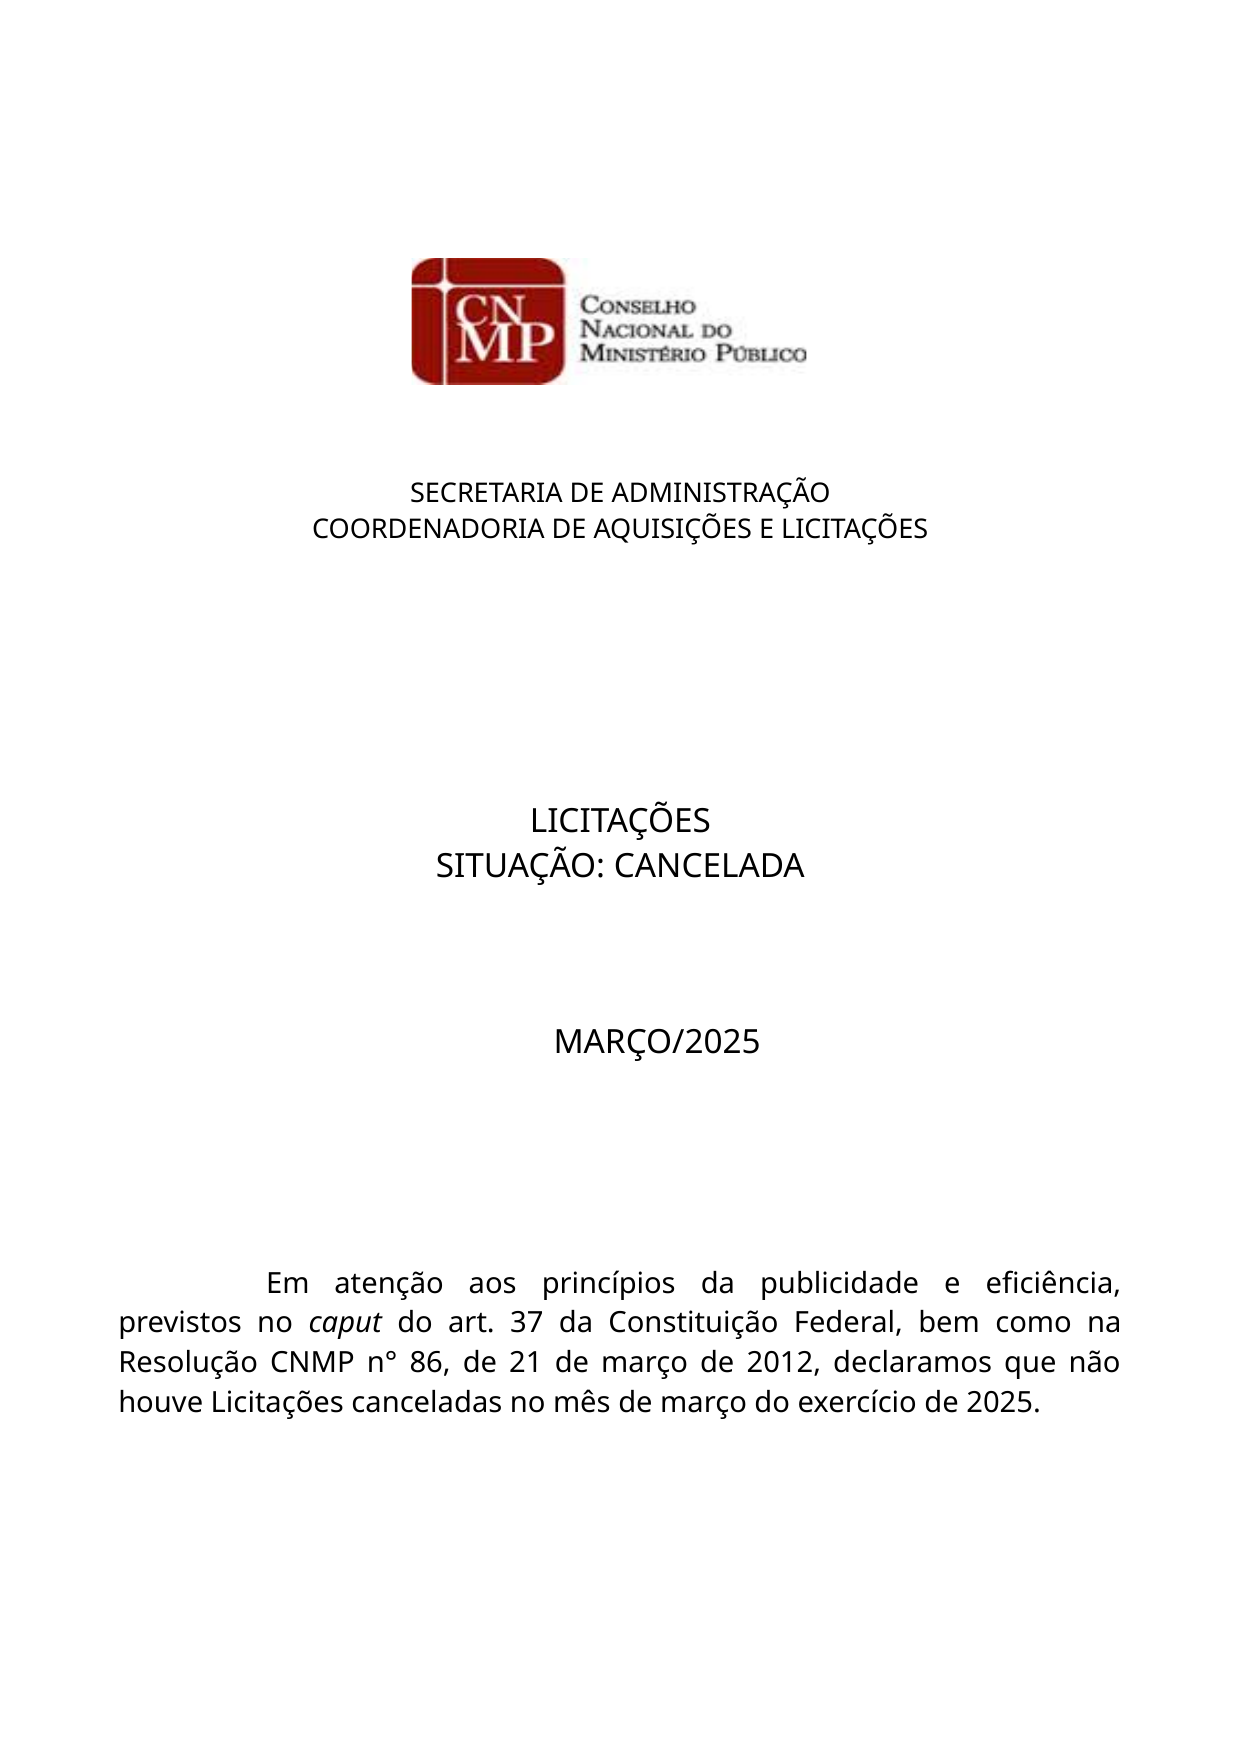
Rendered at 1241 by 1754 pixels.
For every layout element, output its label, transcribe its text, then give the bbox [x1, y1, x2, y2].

text Em atenção aos princípios da publicidade e eficiência, previstos no caput do art. 37 da Constituição Federal, bem como na Resolução CNMP n° 86, de 21 de março de 2012, declaramos que não houve Licitações canceladas no mês de março do exercício de 2025. [118, 1262, 1122, 1421]
text MARÇO/2025 [118, 1018, 1122, 1063]
text LICITAÇÕES [118, 797, 1122, 842]
text COORDENADORIA DE AQUISIÇÕES E LICITAÇÕES [118, 510, 1122, 547]
text SITUAÇÃO: CANCELADA [118, 842, 1122, 887]
text SECRETARIA DE ADMINISTRAÇÃO [118, 473, 1122, 510]
